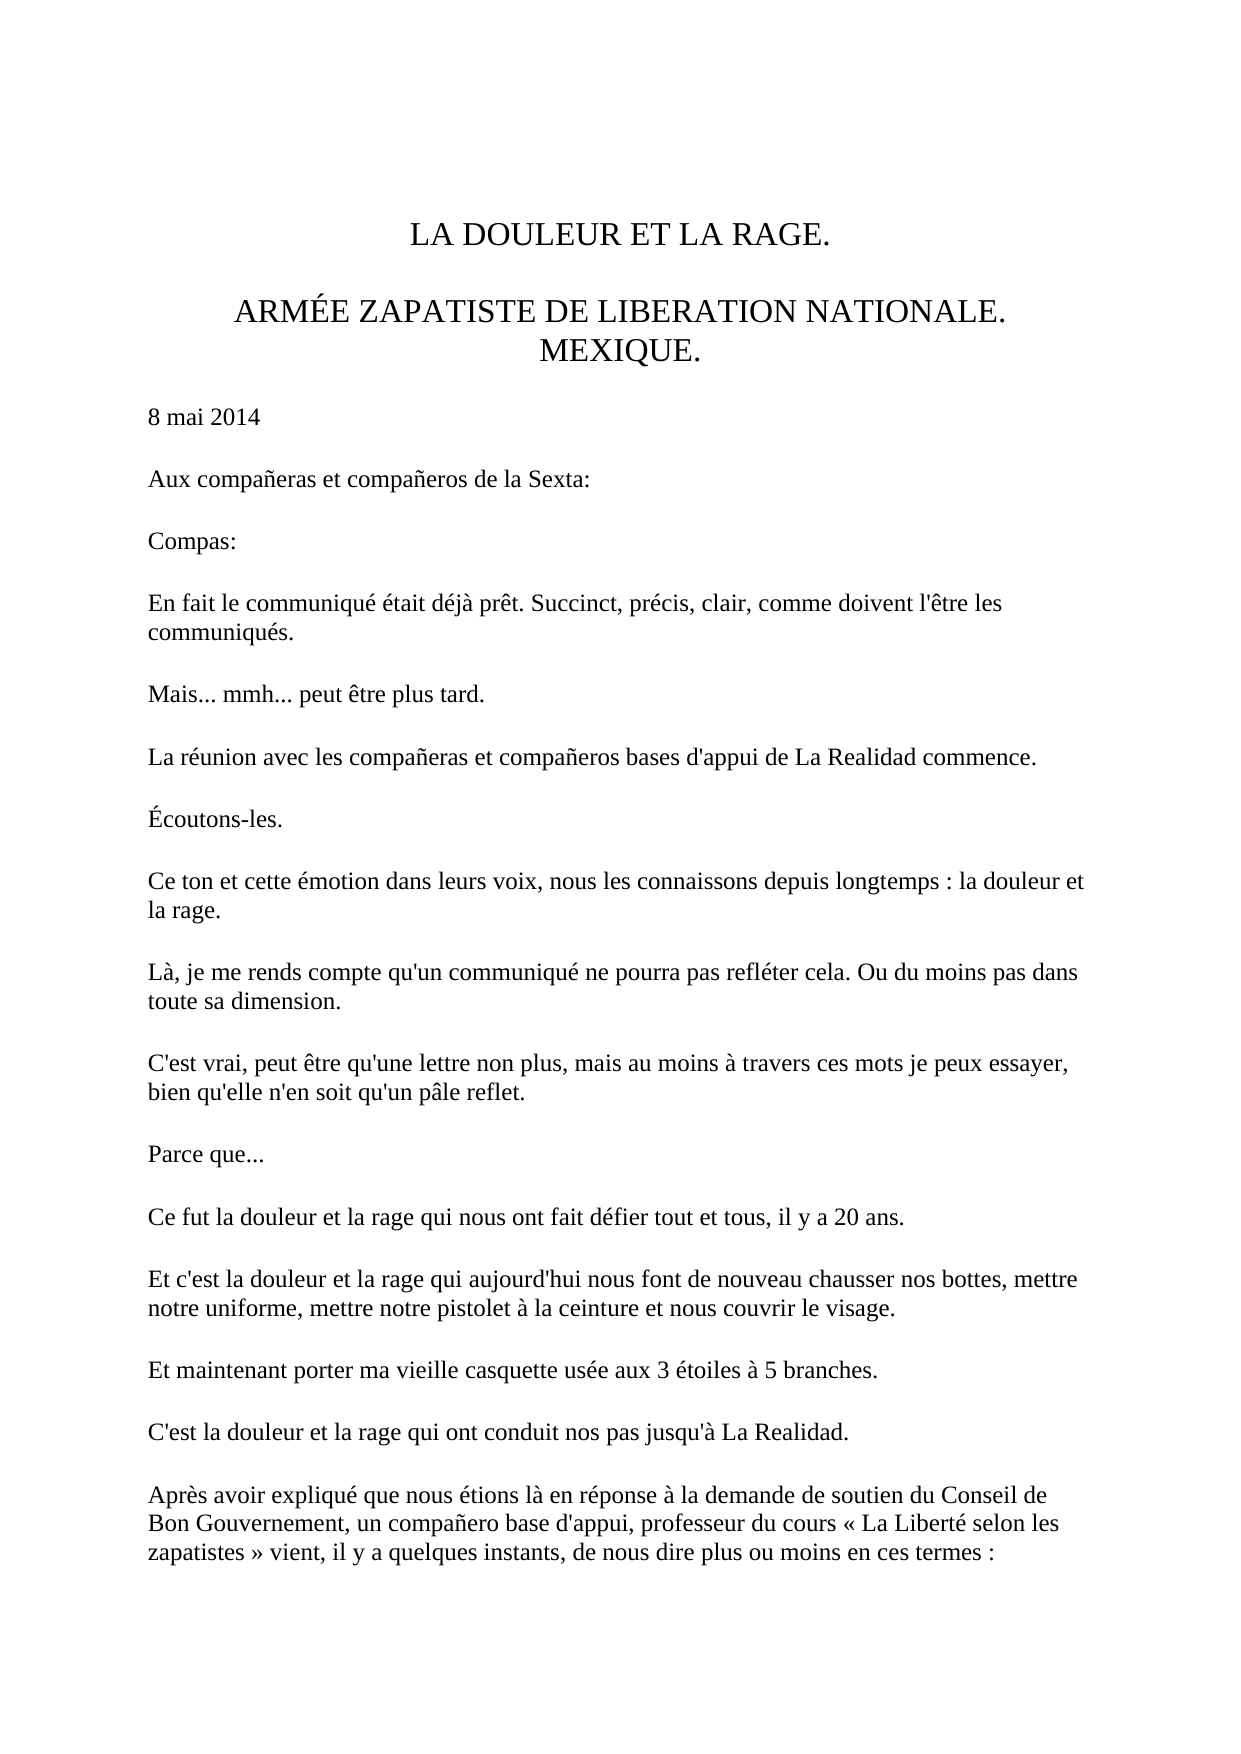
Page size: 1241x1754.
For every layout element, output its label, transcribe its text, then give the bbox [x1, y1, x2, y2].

text LA DOULEUR ET LA RAGE. [148, 215, 1093, 253]
text MEXIQUE. [148, 330, 1093, 368]
text Écoutons-les. [148, 804, 1093, 833]
text Après avoir expliqué que nous étions là en réponse à la demande de soutien du Conseil de Bon Gouvernement, un compañero base d'appui, professeur du cours « La Liberté selon les zapatistes » vient, il y a quelques instants, de nous dire plus ou moins en ces termes : [148, 1480, 1093, 1566]
text Ce fut la douleur et la rage qui nous ont fait défier tout et tous, il y a 20 ans. [148, 1202, 1093, 1231]
text Aux compañeras et compañeros de la Sexta: [148, 464, 1093, 493]
text C'est la douleur et la rage qui ont conduit nos pas jusqu'à La Realidad. [148, 1417, 1093, 1446]
text C'est vrai, peut être qu'une lettre non plus, mais au moins à travers ces mots je peux essayer, bien qu'elle n'en soit qu'un pâle reflet. [148, 1048, 1093, 1106]
text Là, je me rends compte qu'un communiqué ne pourra pas refléter cela. Ou du moins pas dans toute sa dimension. [148, 957, 1093, 1015]
text ARMÉE ZAPATISTE DE LIBERATION NATIONALE. [148, 291, 1093, 330]
text Parce que... [148, 1139, 1093, 1168]
text En fait le communiqué était déjà prêt. Succinct, précis, clair, comme doivent l'être les communiqués. [148, 588, 1093, 646]
text Compas: [148, 526, 1093, 555]
text La réunion avec les compañeras et compañeros bases d'appui de La Realidad commence. [148, 742, 1093, 771]
text Et maintenant porter ma vieille casquette usée aux 3 étoiles à 5 branches. [148, 1355, 1093, 1384]
text 8 mai 2014 [148, 402, 1093, 430]
text Mais... mmh... peut être plus tard. [148, 679, 1093, 708]
text Et c'est la douleur et la rage qui aujourd'hui nous font de nouveau chausser nos bottes, mettre notre uniforme, mettre notre pistolet à la ceinture et nous couvrir le visage. [148, 1264, 1093, 1322]
text Ce ton et cette émotion dans leurs voix, nous les connaissons depuis longtemps : la douleur et la rage. [148, 866, 1093, 924]
